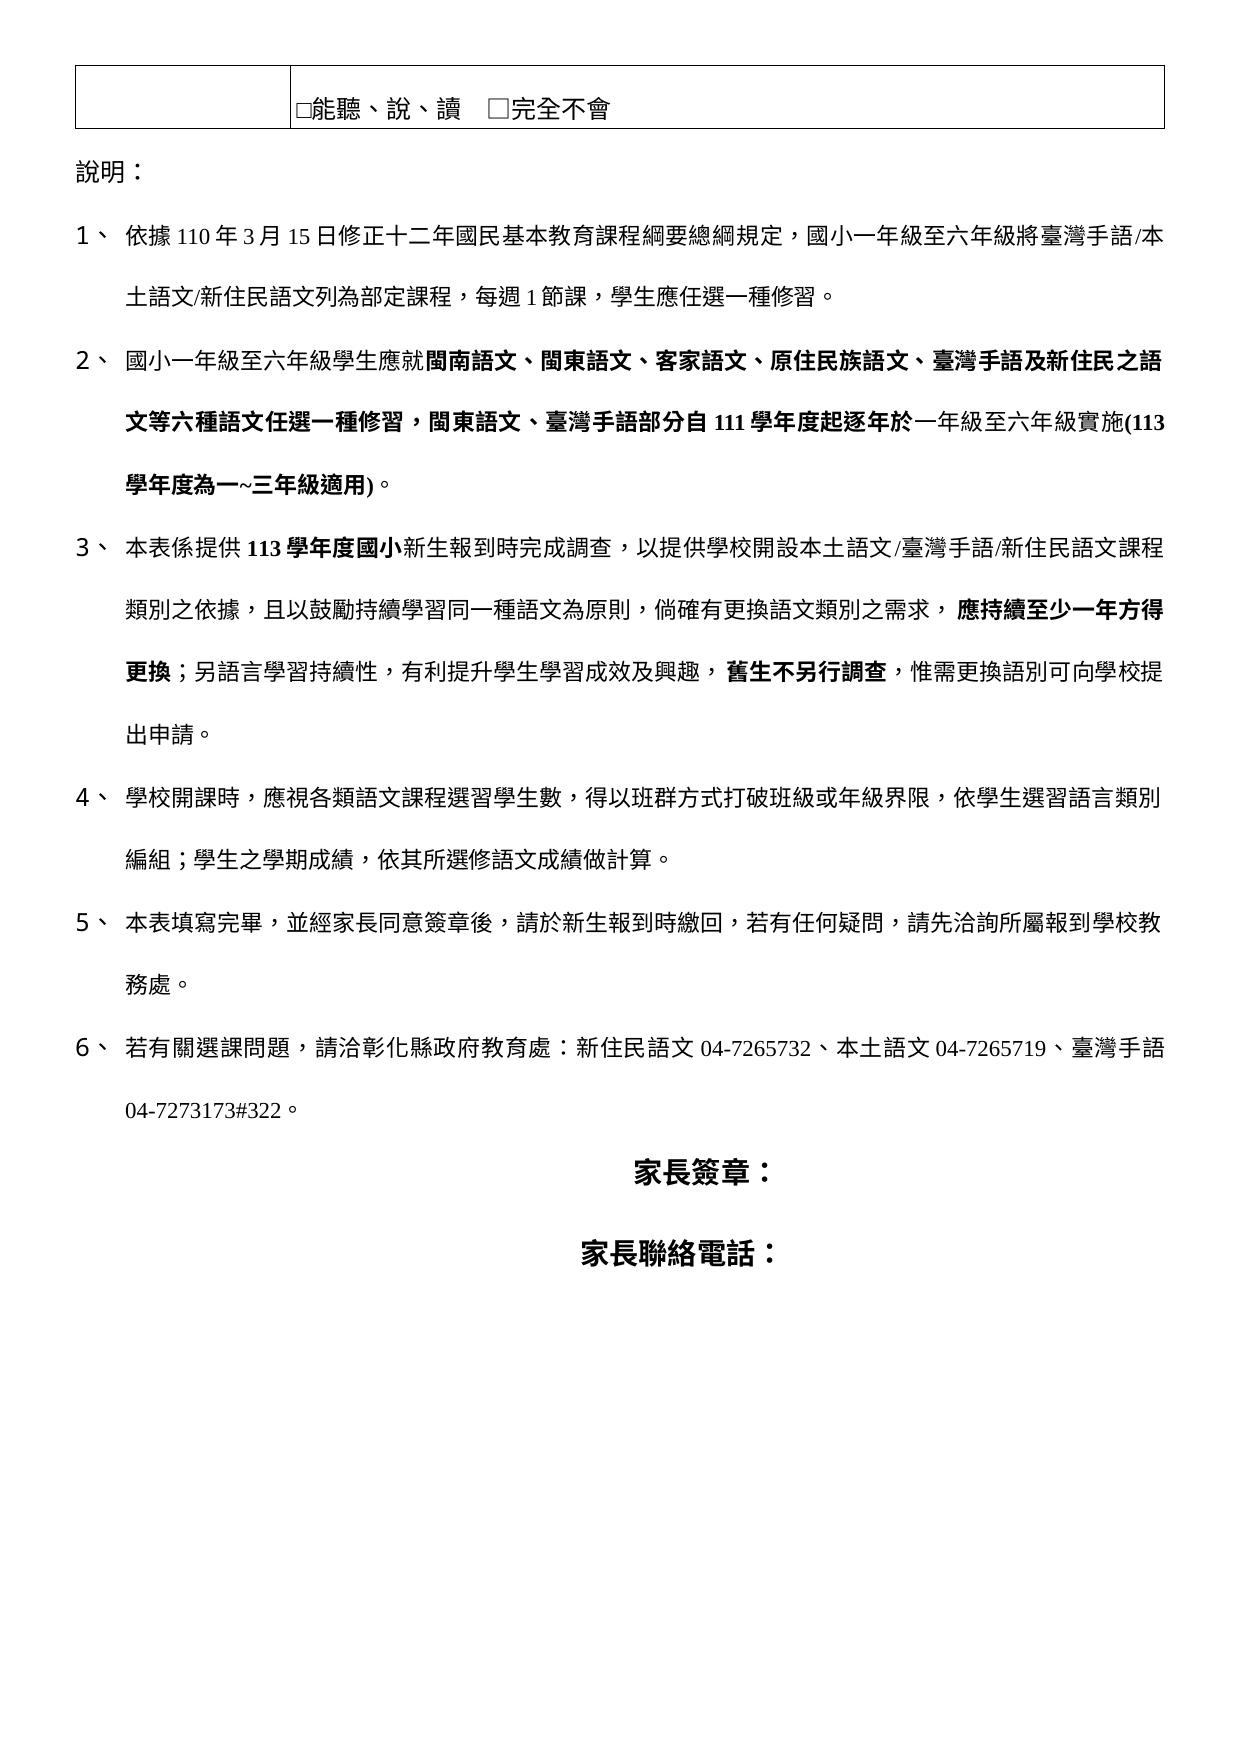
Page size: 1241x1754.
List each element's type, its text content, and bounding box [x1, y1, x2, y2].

list 本表係提供113學年度國小新生報到時完成調查，以提供學校開設本土語文/臺灣手語/新住民語文課程類別之依據，且以鼓勵持續學習同一種語文為原則，倘確有更換語文類別之需求，應持續至少一年方得更換；另語言學習持續性，有利提升學生學習成效及興趣，舊生不另行調查，惟需更換語別可向學校提出申請。 [75, 504, 1165, 754]
list 學校開課時，應視各類語文課程選習學生數，得以班群方式打破班級或年級界限，依學生選習語言類別編組；學生之學期成績，依其所選修語文成績做計算。 [75, 754, 1165, 879]
table_cell □能聽、說、讀 □完全不會 [291, 66, 1164, 128]
text 家長聯絡電話： [150, 1210, 1165, 1273]
text 家長簽章： [150, 1129, 1165, 1192]
list 依據110年3月15日修正十二年國民基本教育課程綱要總綱規定，國小一年級至六年級將臺灣手語/本土語文/新住民語文列為部定課程，每週1節課，學生應任選一種修習。 [75, 192, 1165, 317]
table_cell [76, 66, 290, 128]
list 國小一年級至六年級學生應就閩南語文、閩東語文、客家語文、原住民族語文、臺灣手語及新住民之語文等六種語文任選一種修習，閩東語文、臺灣手語部分自111學年度起逐年於一年級至六年級實施(113學年度為一~三年級適用)。 [75, 317, 1165, 504]
list 若有關選課問題，請洽彰化縣政府教育處：新住民語文04-7265732、本土語文04-7265719、臺灣手語04-7273173#322。 [75, 1004, 1165, 1129]
text 說明： [75, 129, 1165, 192]
list 本表填寫完畢，並經家長同意簽章後，請於新生報到時繳回，若有任何疑問，請先洽詢所屬報到學校教務處。 [75, 879, 1165, 1004]
